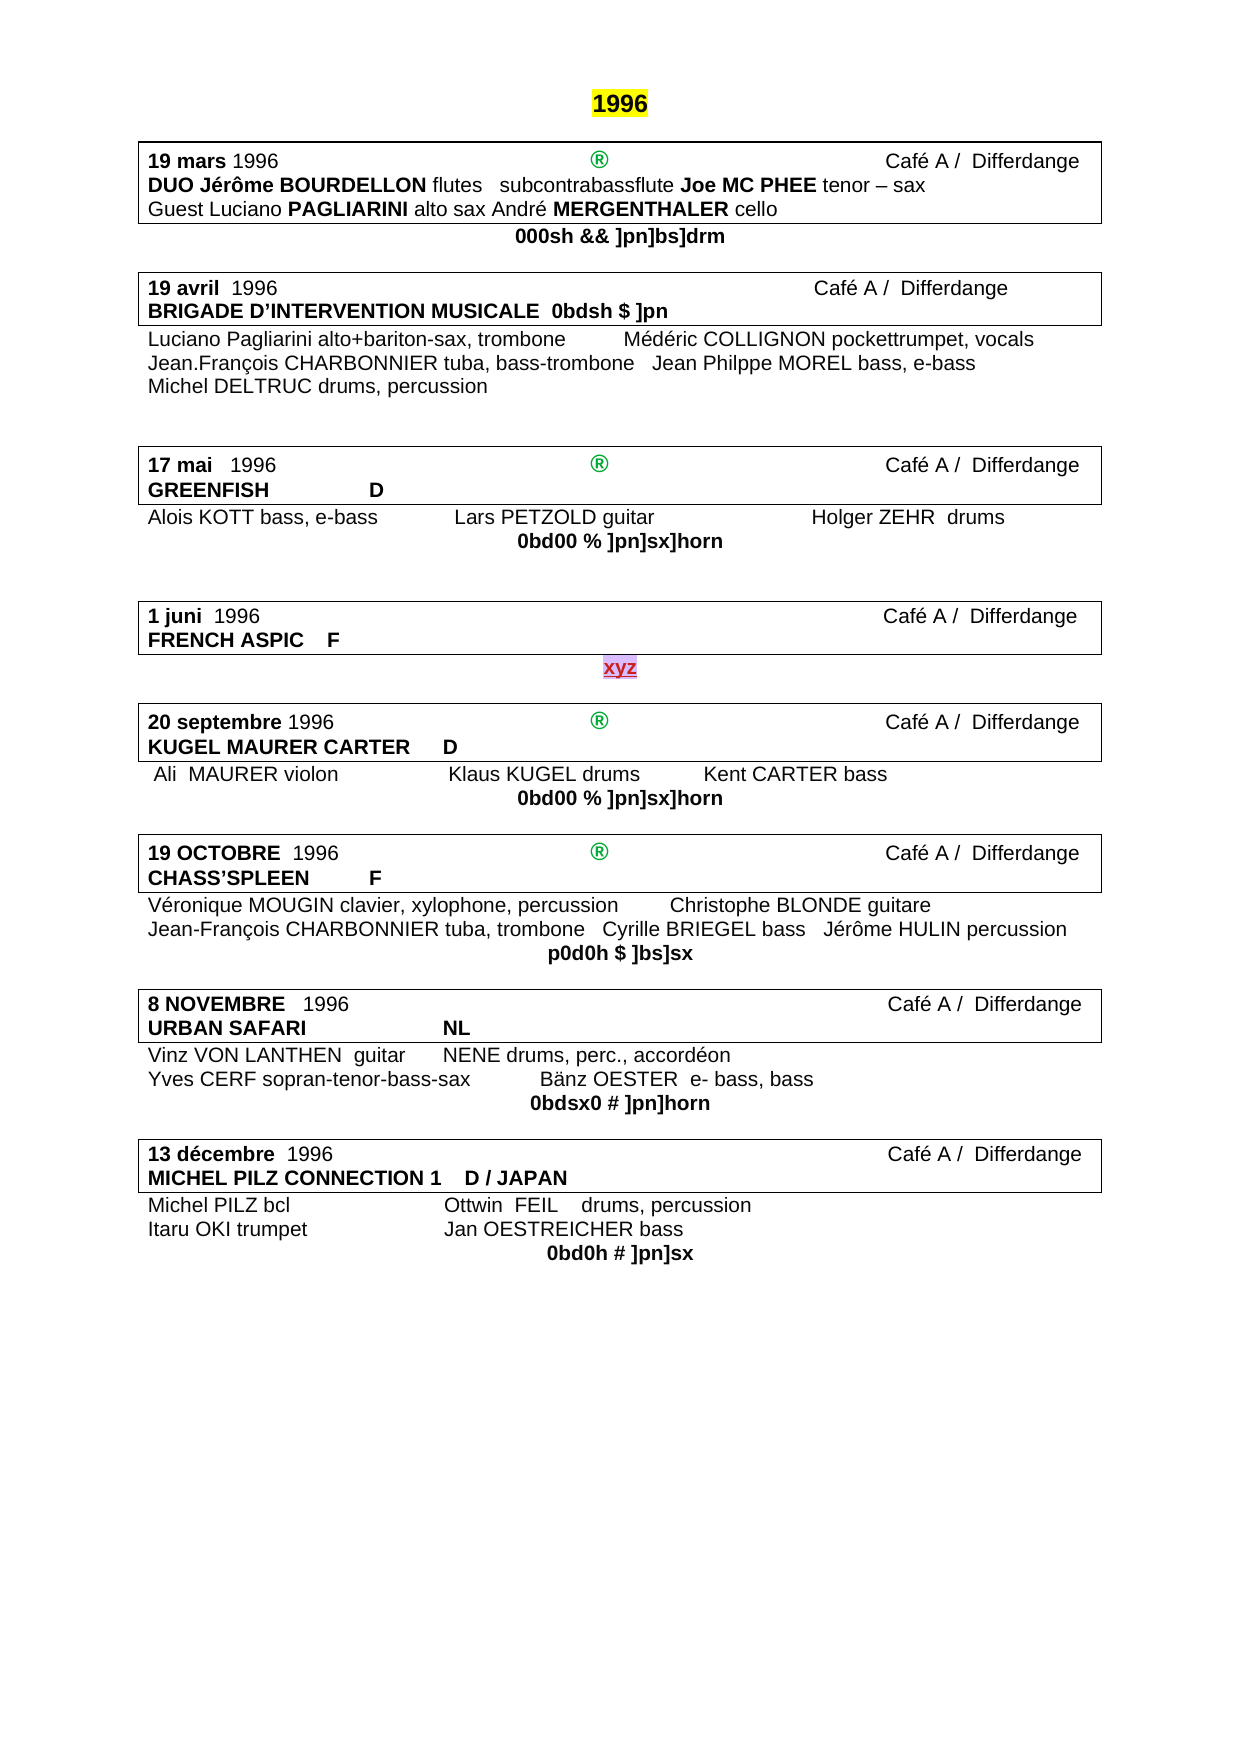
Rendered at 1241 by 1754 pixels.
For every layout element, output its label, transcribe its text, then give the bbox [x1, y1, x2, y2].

text 19 mars 1996 ® Café A / Differdange [139, 143, 1101, 173]
text 0bd00 % ]pn]sx]horn [148, 786, 1093, 810]
text Véronique MOUGIN clavier, xylophone, percussion Christophe BLONDE guitare [148, 893, 1093, 917]
text 0bd0h # ]pn]sx [148, 1241, 1093, 1265]
text Ali MAURER violon Klaus KUGEL drums Kent CARTER bass [148, 762, 1093, 786]
text Alois KOTT bass, e-bass Lars PETZOLD guitar Holger ZEHR drums [148, 505, 1093, 529]
text DUO Jérôme BOURDELLON flutes subcontrabassflute Joe MC PHEE tenor – sax [148, 173, 1093, 194]
text BRIGADE D’INTERVENTION MUSICALE 0bdsh $ ]pn [139, 296, 1101, 325]
text Vinz VON LANTHEN guitar NENE drums, perc., accordéon Yves CERF sopran-tenor-bass-sax Bänz OESTER e- bass, bass [148, 1043, 1093, 1091]
text KUGEL MAURER CARTER D [139, 732, 1101, 761]
text 20 septembre 1996 ® Café A / Differdange [139, 704, 1101, 732]
text 0bd00 % ]pn]sx]horn [148, 529, 1093, 553]
text Jean-François CHARBONNIER tuba, trombone Cyrille BRIEGEL bass Jérôme HULIN percussion [148, 917, 1093, 941]
text Guest Luciano PAGLIARINI alto sax André MERGENTHALER cello [139, 194, 1101, 223]
text Michel DELTRUC drums, percussion [148, 374, 1093, 398]
text 13 décembre 1996 Café A / Differdange [139, 1140, 1101, 1163]
text URBAN SAFARI NL [139, 1013, 1101, 1042]
text 000sh && ]pn]bs]drm [148, 224, 1093, 248]
text p0d0h $ ]bs]sx [148, 941, 1093, 965]
text Itaru OKI trumpet Jan OESTREICHER bass [148, 1217, 1093, 1241]
text MICHEL PILZ CONNECTION 1 D / JAPAN [139, 1163, 1101, 1192]
text 0bdsx0 # ]pn]horn [148, 1091, 1093, 1115]
text xyz [148, 655, 1093, 679]
text Michel PILZ bcl Ottwin FEIL drums, percussion [148, 1193, 1093, 1217]
text 17 mai 1996 ® Café A / Differdange [139, 447, 1101, 475]
text 8 NOVEMBRE 1996 Café A / Differdange [139, 990, 1101, 1013]
text GREENFISH D [139, 475, 1101, 504]
text 19 avril 1996 Café A / Differdange [139, 273, 1101, 296]
text 1996 [148, 89, 1093, 117]
text 1 juni 1996 Café A / Differdange [139, 602, 1101, 625]
text Luciano Pagliarini alto+bariton-sax, trombone Médéric COLLIGNON pockettrumpet, vocals Jean.François CHARBONNIER tuba, bass-trombone Jean Philppe MOREL bass, e-bass [148, 326, 1093, 374]
text FRENCH ASPIC F [139, 625, 1101, 654]
text CHASS’SPLEEN F [139, 863, 1101, 892]
text 19 OCTOBRE 1996 ® Café A / Differdange [139, 835, 1101, 863]
